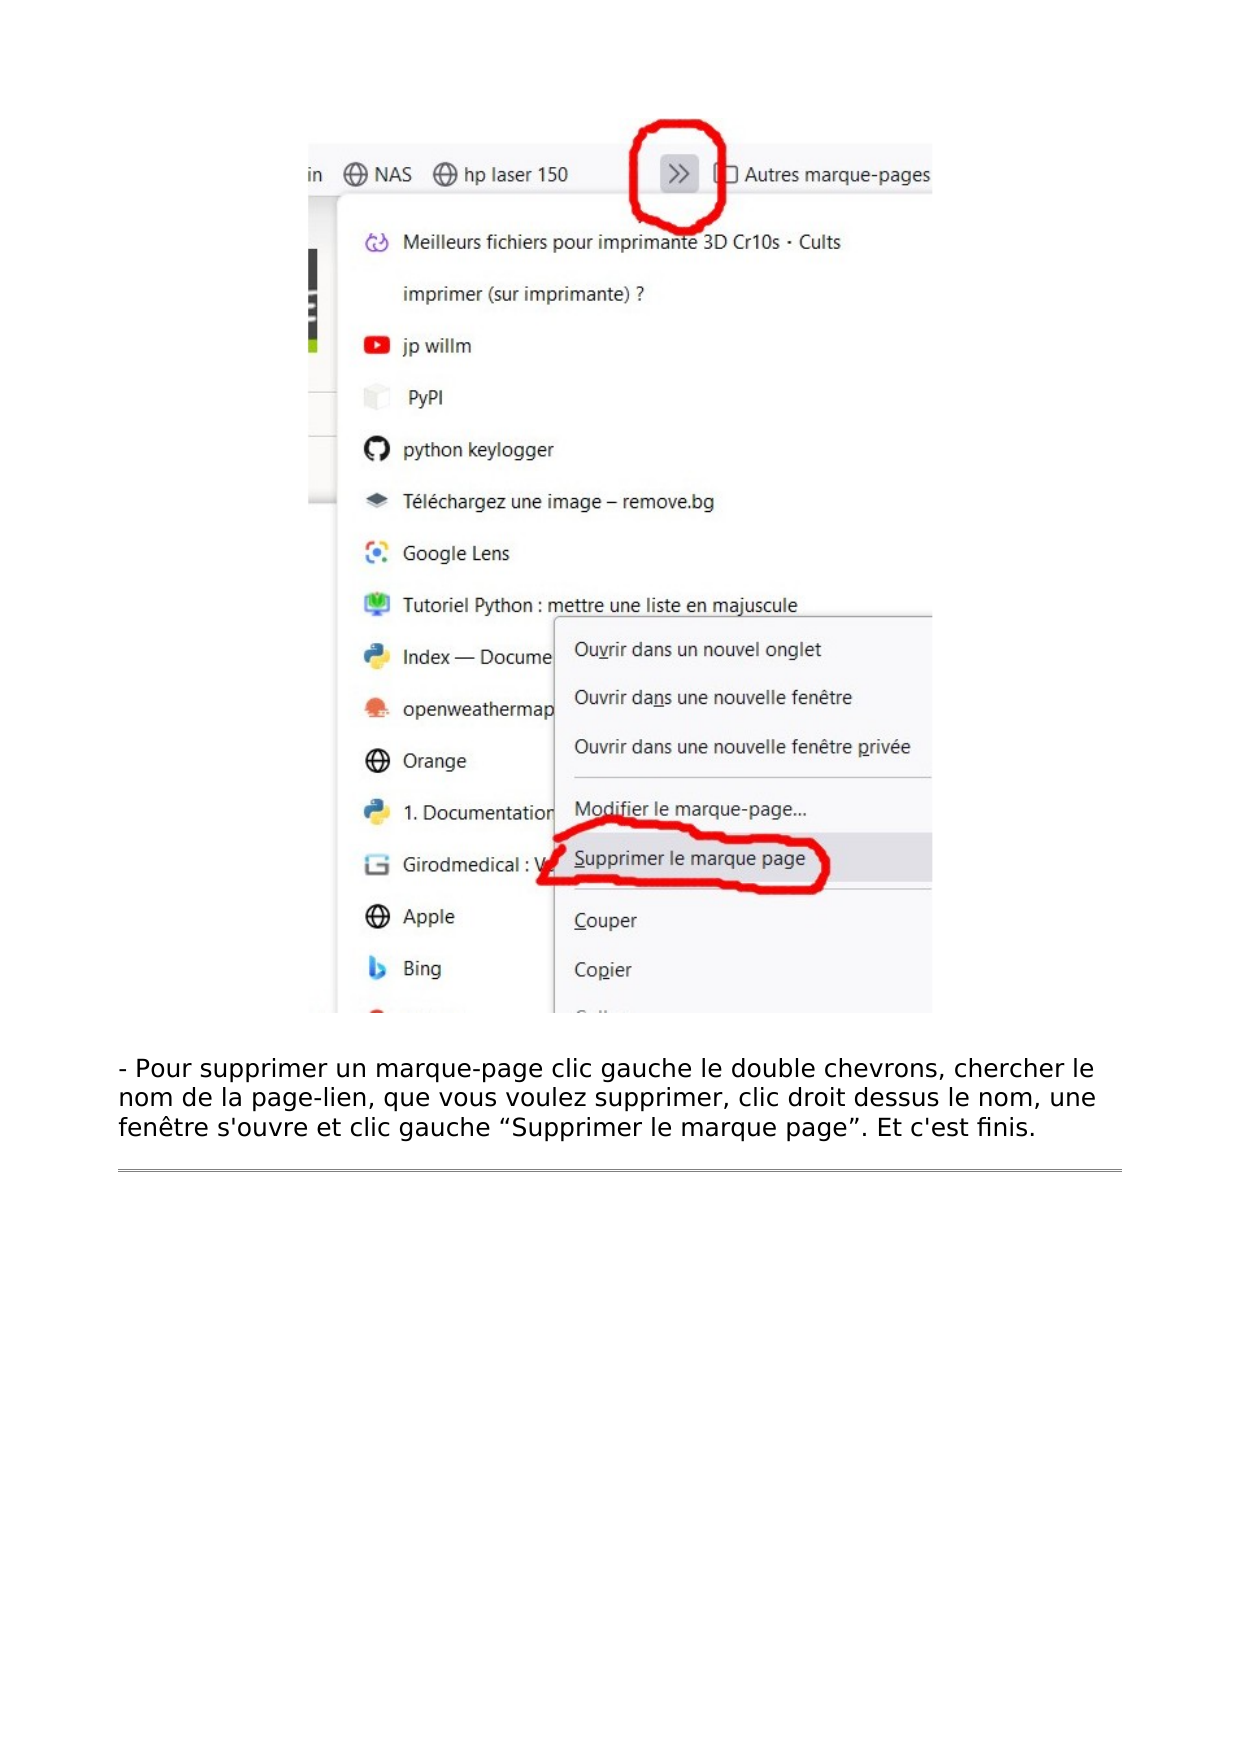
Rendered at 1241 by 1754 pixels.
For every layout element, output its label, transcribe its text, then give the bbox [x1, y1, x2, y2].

picture [307, 118, 933, 1013]
text - Pour supprimer un marque-page clic gauche le double chevrons, chercher le nom de la page-lien, que vous voulez supprimer, clic droit dessus le nom, une fenêtre s'ouvre et clic gauche “Supprimer le marque page”. Et c'est finis. [118, 1054, 1122, 1142]
